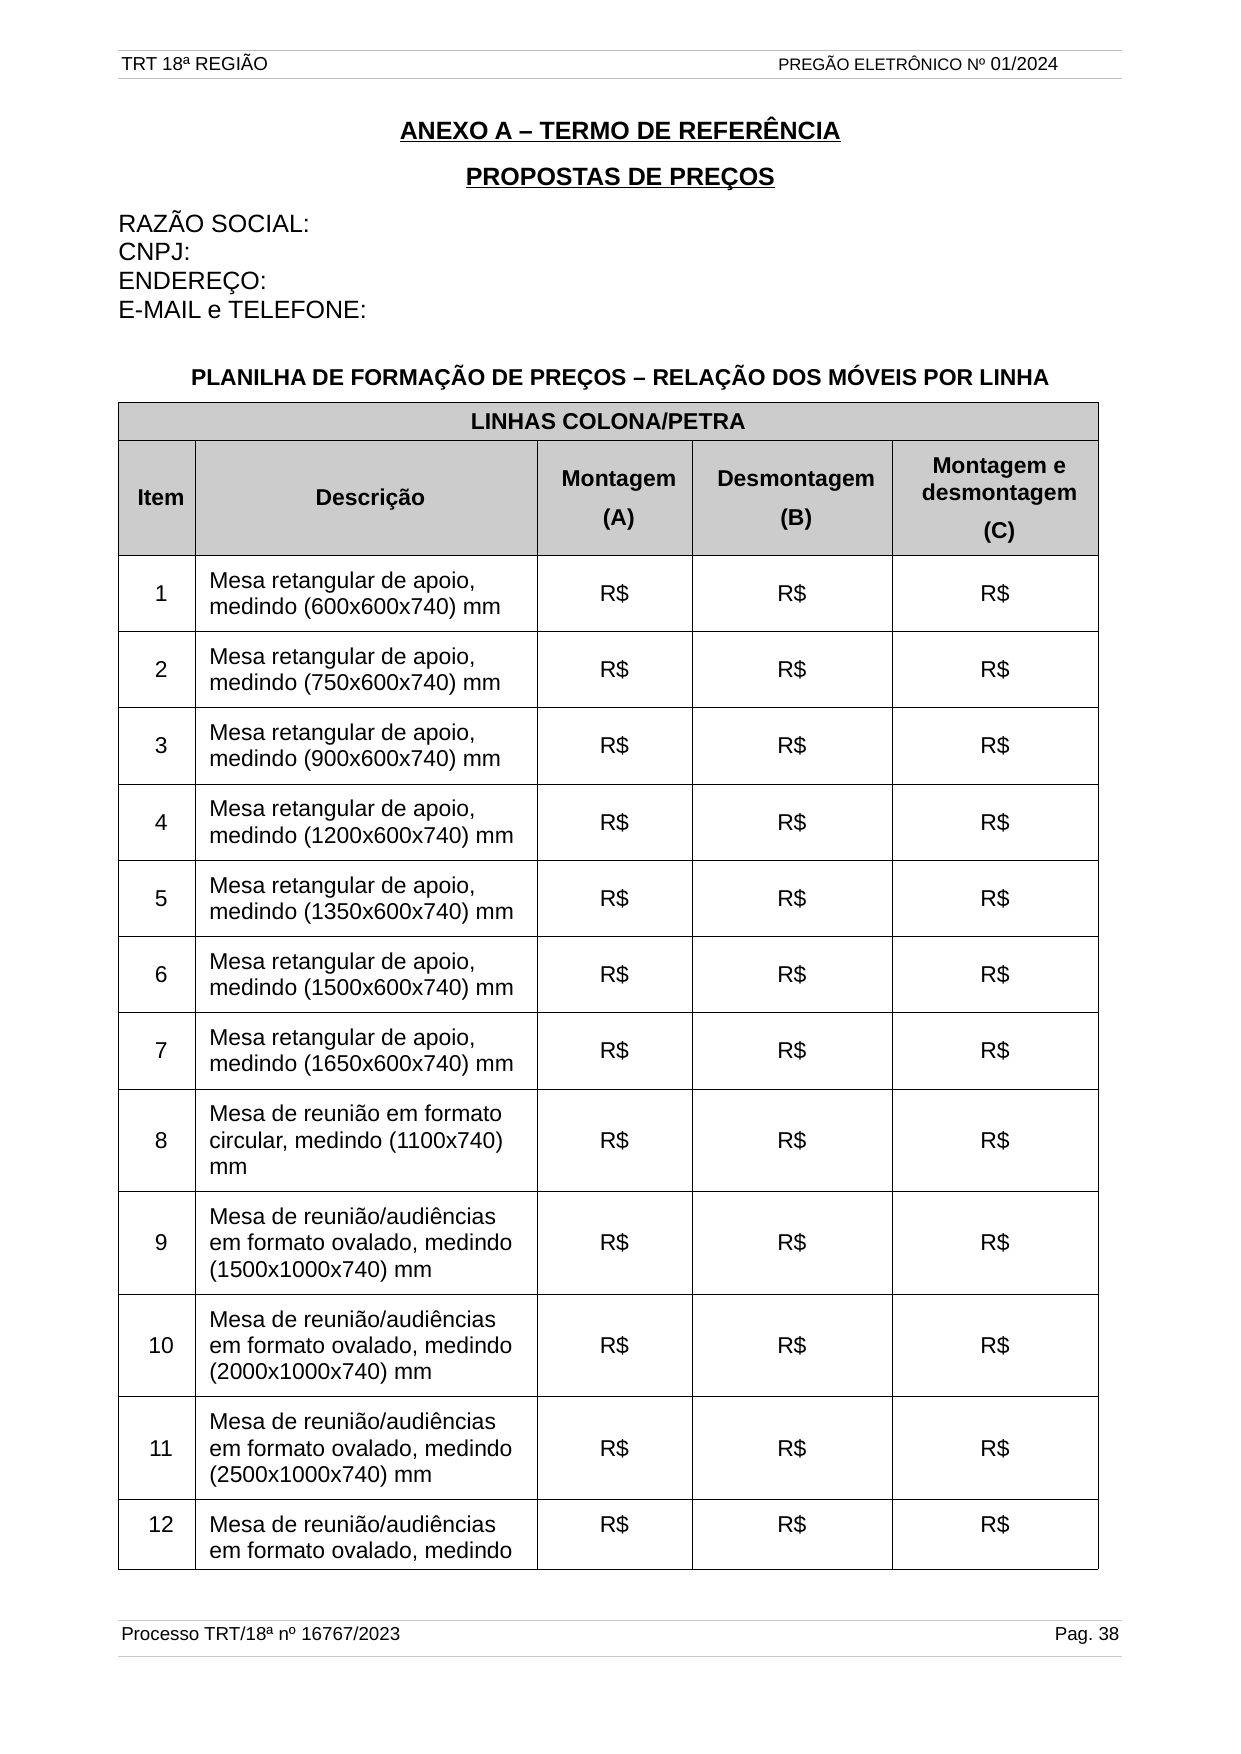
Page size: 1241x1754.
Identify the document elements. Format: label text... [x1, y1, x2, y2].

table_cell R$ [693, 632, 892, 707]
table_cell R$ [693, 937, 892, 1012]
text ENDEREÇO: [118, 266, 1122, 295]
table_cell Mesa retangular de apoio, medindo (1650x600x740) mm [196, 1013, 537, 1088]
table_cell R$ [893, 1013, 1098, 1088]
table_cell Mesa retangular de apoio, medindo (1500x600x740) mm [196, 937, 537, 1012]
table_cell Descrição [196, 441, 537, 555]
text ANEXO A – TERMO DE REFERÊNCIA [118, 116, 1122, 144]
table_cell 2 [119, 632, 195, 707]
table_cell Mesa retangular de apoio, medindo (750x600x740) mm [196, 632, 537, 707]
text PROPOSTAS DE PREÇOS [118, 162, 1122, 191]
table_cell Mesa de reunião em formato circular, medindo (1100x740) mm [196, 1090, 537, 1191]
table_cell 1 [119, 556, 195, 631]
table_cell R$ [893, 861, 1098, 936]
table_cell R$ [538, 1295, 692, 1396]
table_cell R$ [893, 1090, 1098, 1191]
table_cell R$ [893, 708, 1098, 783]
table_cell R$ [893, 785, 1098, 860]
table_cell 11 [119, 1397, 195, 1499]
table_cell R$ [893, 1500, 1098, 1569]
table_cell R$ [693, 1397, 892, 1499]
table_cell R$ [693, 708, 892, 783]
table_cell R$ [893, 937, 1098, 1012]
table_cell Item [119, 441, 195, 555]
table_cell R$ [693, 1090, 892, 1191]
table_cell Mesa retangular de apoio, medindo (1350x600x740) mm [196, 861, 537, 936]
table_cell R$ [538, 785, 692, 860]
table_cell Desmontagem (B) [693, 441, 892, 555]
table_cell R$ [538, 632, 692, 707]
table_cell R$ [693, 1013, 892, 1088]
table_cell R$ [538, 708, 692, 783]
table_cell 12 [119, 1500, 195, 1569]
table_header LINHAS COLONA/PETRA [119, 403, 1098, 440]
table_cell R$ [893, 556, 1098, 631]
table_cell R$ [538, 1192, 692, 1294]
table_cell Mesa de reunião/audiências em formato ovalado, medindo (2500x1000x740) mm [196, 1397, 537, 1499]
table_cell R$ [893, 1295, 1098, 1396]
table_cell R$ [893, 1397, 1098, 1499]
table_cell 6 [119, 937, 195, 1012]
table_cell R$ [893, 632, 1098, 707]
table_cell R$ [693, 1500, 892, 1569]
text CNPJ: [118, 237, 1122, 266]
text PLANILHA DE FORMAÇÃO DE PREÇOS – RELAÇÃO DOS MÓVEIS POR LINHA [118, 364, 1122, 390]
text RAZÃO SOCIAL: [118, 208, 1122, 237]
table_cell Mesa retangular de apoio, medindo (1200x600x740) mm [196, 785, 537, 860]
text E-MAIL e TELEFONE: [118, 295, 1122, 323]
table_cell Mesa retangular de apoio, medindo (600x600x740) mm [196, 556, 537, 631]
table_cell 8 [119, 1090, 195, 1191]
table_cell Mesa de reunião/audiências em formato ovalado, medindo [196, 1500, 537, 1569]
table_cell 3 [119, 708, 195, 783]
table_cell R$ [538, 937, 692, 1012]
table_cell R$ [693, 1295, 892, 1396]
table_cell R$ [538, 1090, 692, 1191]
table_cell Mesa de reunião/audiências em formato ovalado, medindo (2000x1000x740) mm [196, 1295, 537, 1396]
table_cell 4 [119, 785, 195, 860]
table_cell R$ [693, 556, 892, 631]
table_cell 10 [119, 1295, 195, 1396]
table_cell R$ [538, 556, 692, 631]
table_cell R$ [538, 1500, 692, 1569]
table_cell R$ [893, 1192, 1098, 1294]
table_cell 7 [119, 1013, 195, 1088]
table_cell R$ [538, 1397, 692, 1499]
table_cell Montagem e desmontagem (C) [893, 441, 1098, 555]
table_cell 5 [119, 861, 195, 936]
table_cell R$ [538, 1013, 692, 1088]
table_cell Mesa retangular de apoio, medindo (900x600x740) mm [196, 708, 537, 783]
table_cell 9 [119, 1192, 195, 1294]
table_cell R$ [693, 861, 892, 936]
table_cell R$ [538, 861, 692, 936]
table_cell Montagem (A) [538, 441, 692, 555]
table_cell R$ [693, 1192, 892, 1294]
table_cell Mesa de reunião/audiências em formato ovalado, medindo (1500x1000x740) mm [196, 1192, 537, 1294]
table_cell R$ [693, 785, 892, 860]
